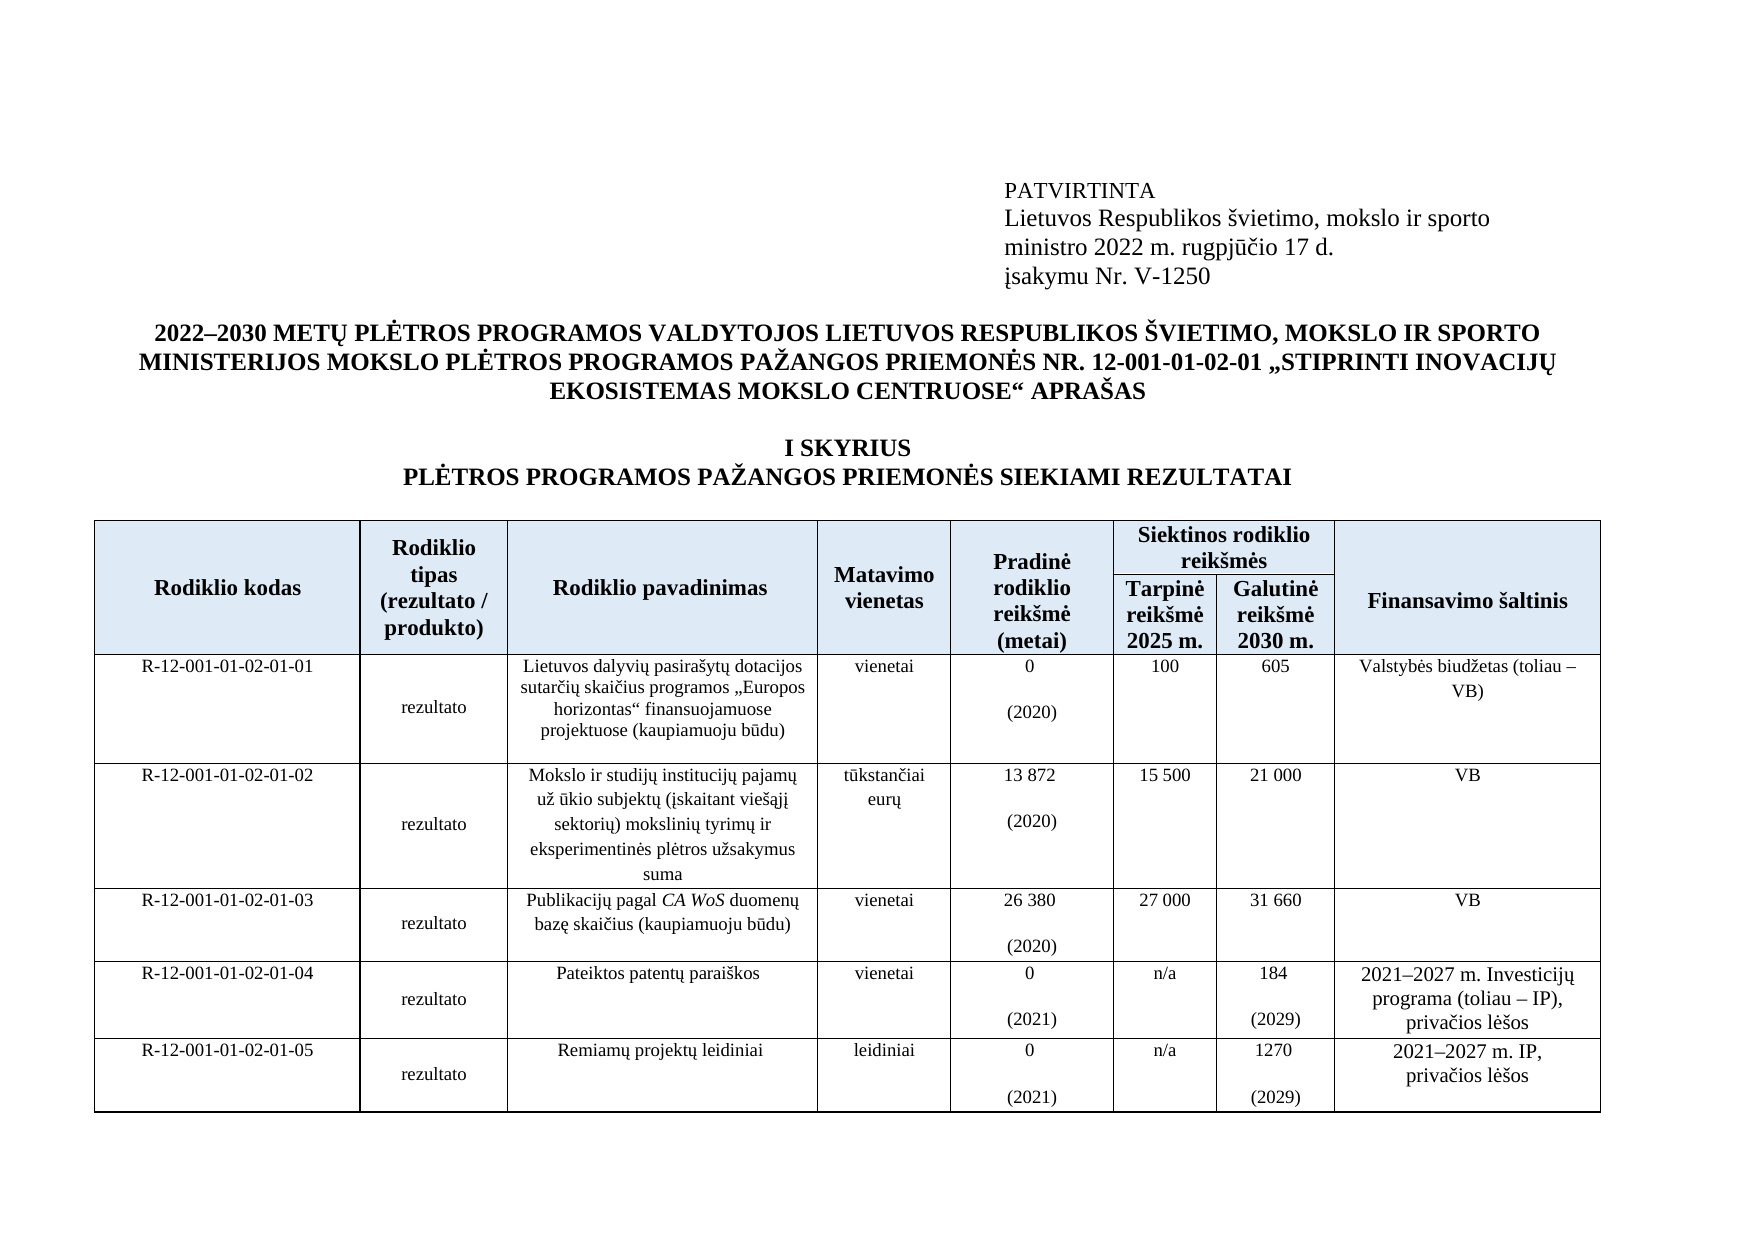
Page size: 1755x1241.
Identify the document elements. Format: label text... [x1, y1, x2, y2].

text 2022–2030 METŲ PLĖTROS PROGRAMOS VALDYTOJOS LIETUVOS RESPUBLIKOS ŠVIETIMO, MOKSLO IR SPORTO MINISTERIJOS MOKSLO PLĖTROS PROGRAMOS PAŽANGOS PRIEMONĖS NR. 12-001-01-02-01 „STIPRINTI INOVACIJŲ EKOSISTEMAS MOKSLO CENTRUOSE“ APRAŠAS [118, 318, 1577, 405]
table_cell leidiniai [818, 1039, 950, 1111]
table_cell 0 (2020) [951, 655, 1113, 762]
text PLĖTROS PROGRAMOS PAŽANGOS PRIEMONĖS SIEKIAMI REZULTATAI [118, 462, 1577, 491]
table_cell R-12-001-01-02-01-04 [95, 962, 359, 1038]
table_cell Pateiktos patentų paraiškos [508, 962, 817, 1038]
table_cell 13 872 (2020) [951, 764, 1113, 887]
table_header Finansavimo šaltinis [1335, 521, 1600, 654]
table_cell VB [1335, 764, 1600, 887]
table_cell Valstybės biudžetas (toliau – VB) [1335, 655, 1600, 762]
text PATVIRTINTA [118, 177, 1577, 203]
table_header Matavimo vienetas [818, 521, 950, 654]
table_cell 2021–2027 m. Investicijų programa (toliau – IP), privačios lėšos [1335, 962, 1600, 1038]
table_cell 31 660 [1217, 889, 1334, 961]
table_cell 15 500 [1114, 764, 1216, 887]
text ministro 2022 m. rugpjūčio 17 d. [118, 232, 1577, 261]
table_cell vienetai [818, 655, 950, 762]
text I SKYRIUS [118, 433, 1577, 462]
table_cell rezultato [361, 962, 507, 1038]
table_cell Tarpinė reikšmė 2025 m. [1114, 575, 1216, 654]
table_cell n/a [1114, 962, 1216, 1038]
table_cell n/a [1114, 1039, 1216, 1111]
table_cell R-12-001-01-02-01-02 [95, 764, 359, 887]
table_cell VB [1335, 889, 1600, 961]
table_cell 184 (2029) [1217, 962, 1334, 1038]
table_cell R-12-001-01-02-01-01 [95, 655, 359, 762]
table_header Pradinė rodiklio reikšmė (metai) [951, 521, 1113, 654]
table_cell 0 (2021) [951, 962, 1113, 1038]
table_cell 0 (2021) [951, 1039, 1113, 1111]
table_cell rezultato [361, 1039, 507, 1111]
table_cell 605 [1217, 655, 1334, 762]
table_cell rezultato [361, 764, 507, 887]
table_cell 1270 (2029) [1217, 1039, 1334, 1111]
table_cell Lietuvos dalyvių pasirašytų dotacijos sutarčių skaičius programos „Europos horizontas“ finansuojamuose projektuose (kaupiamuoju būdu) [508, 655, 817, 762]
table_cell 26 380 (2020) [951, 889, 1113, 961]
table_header Rodiklio kodas [95, 521, 359, 654]
table_header Rodiklio pavadinimas [508, 521, 817, 654]
table_header Rodiklio tipas (rezultato / produkto) [361, 521, 507, 654]
text įsakymu Nr. V-1250 [118, 261, 1577, 290]
table_cell rezultato [361, 655, 507, 762]
table_cell tūkstančiai eurų [818, 764, 950, 887]
table_cell 100 [1114, 655, 1216, 762]
table_cell R-12-001-01-02-01-03 [95, 889, 359, 961]
table_cell R-12-001-01-02-01-05 [95, 1039, 359, 1111]
table_cell 2021–2027 m. IP, privačios lėšos [1335, 1039, 1600, 1111]
table_cell 27 000 [1114, 889, 1216, 961]
table_cell rezultato [361, 889, 507, 961]
table_cell vienetai [818, 962, 950, 1038]
table_cell Mokslo ir studijų institucijų pajamų už ūkio subjektų (įskaitant viešąjį sektorių) mokslinių tyrimų ir eksperimentinės plėtros užsakymus suma [508, 764, 817, 887]
table_cell Galutinė reikšmė 2030 m. [1217, 575, 1334, 654]
table_header Siektinos rodiklio reikšmės [1114, 521, 1334, 573]
table_cell Publikacijų pagal CA WoS duomenų bazę skaičius (kaupiamuoju būdu) [508, 889, 817, 961]
table_cell 21 000 [1217, 764, 1334, 887]
table_cell vienetai [818, 889, 950, 961]
text Lietuvos Respublikos švietimo, mokslo ir sporto [118, 203, 1577, 232]
table_cell Remiamų projektų leidiniai [508, 1039, 817, 1111]
